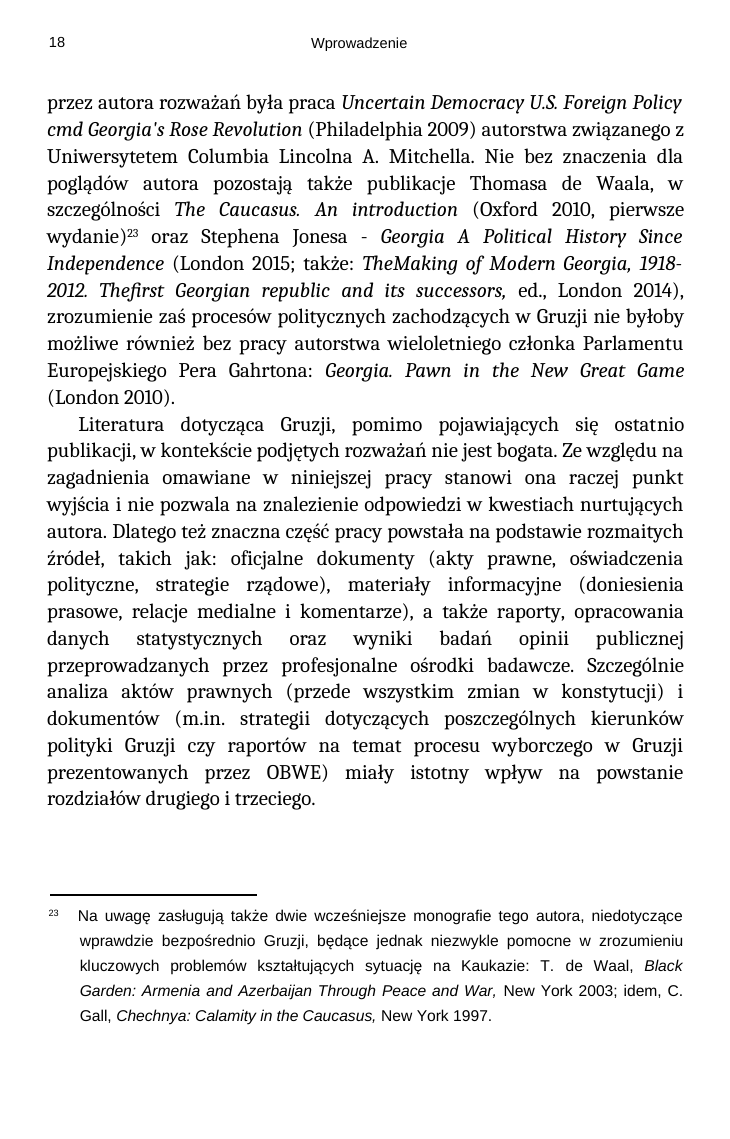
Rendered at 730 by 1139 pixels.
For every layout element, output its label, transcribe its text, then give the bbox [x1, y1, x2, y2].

text 23 Na uwagę zasługują także dwie wcześniejsze monografie tego autora, niedotyczące wprawdzie bezpośrednio Gruzji, będące jednak niezwykle pomocne w zrozumieniu kluczowych problemów kształtujących sytuację na Kaukazie: T. de Waal, Black Garden: Armenia and Azerbaijan Through Peace and War, New York 2003; idem, C. Gall, Chechnya: Calamity in the Caucasus, New York 1997. [48, 907, 684, 1024]
text 18 [49, 33, 69, 50]
text Literatura dotycząca Gruzji, pomimo pojawiających się ostat­nio publikacji, w kontekście podjętych rozważań nie jest bogata. Ze względu na zagadnienia omawiane w niniejszej pracy stanowi ona raczej punkt wyjścia i nie pozwala na znalezienie odpowiedzi w kwestiach nurtujących autora. Dlatego też znaczna część pracy powstała na podstawie rozmaitych źródeł, takich jak: oficjalne dokumenty (akty prawne, oświadczenia polityczne, strategie rządo­we), materiały informacyjne (doniesienia prasowe, relacje medialne i komentarze), a także raporty, opracowania danych statystycznych oraz wyniki badań opinii publicznej przeprowadzanych przez pro­fesjonalne ośrodki badawcze. Szczególnie analiza aktów prawnych (przede wszystkim zmian w konstytucji) i dokumentów (m.in. stra­tegii dotyczących poszczególnych kierunków polityki Gruzji czy raportów na temat procesu wyborczego w Gruzji prezentowanych przez OBWE) miały istotny wpływ na powstanie rozdziałów dru­giego i trzeciego. [47, 412, 684, 811]
text przez autora rozważań była praca Uncertain Democracy U.S. Foreign Policy cmd Georgia's Rose Revolution (Philadelphia 2009) autorstwa związanego z Uniwersytetem Columbia Lincolna A. Mitchella. Nie bez znaczenia dla poglądów autora pozostają także publikacje Thomasa de Waala, w szczególności The Caucasus. An introduction (Oxford 2010, pierwsze wydanie)23 oraz Stephena Jonesa - Georgia A Political History Since Independence (London 2015; także: TheMaking of Mo­dern Georgia, 1918-2012. Thefirst Georgian republic and its successors, ed., London 2014), zrozumienie zaś procesów politycznych zacho­dzących w Gruzji nie byłoby możliwe również bez pracy autorstwa wieloletniego członka Parlamentu Europejskiego Pera Gahrtona: Georgia. Pawn in the New Great Game (London 2010). [47, 91, 684, 409]
text Wprowadzenie [311, 35, 419, 52]
